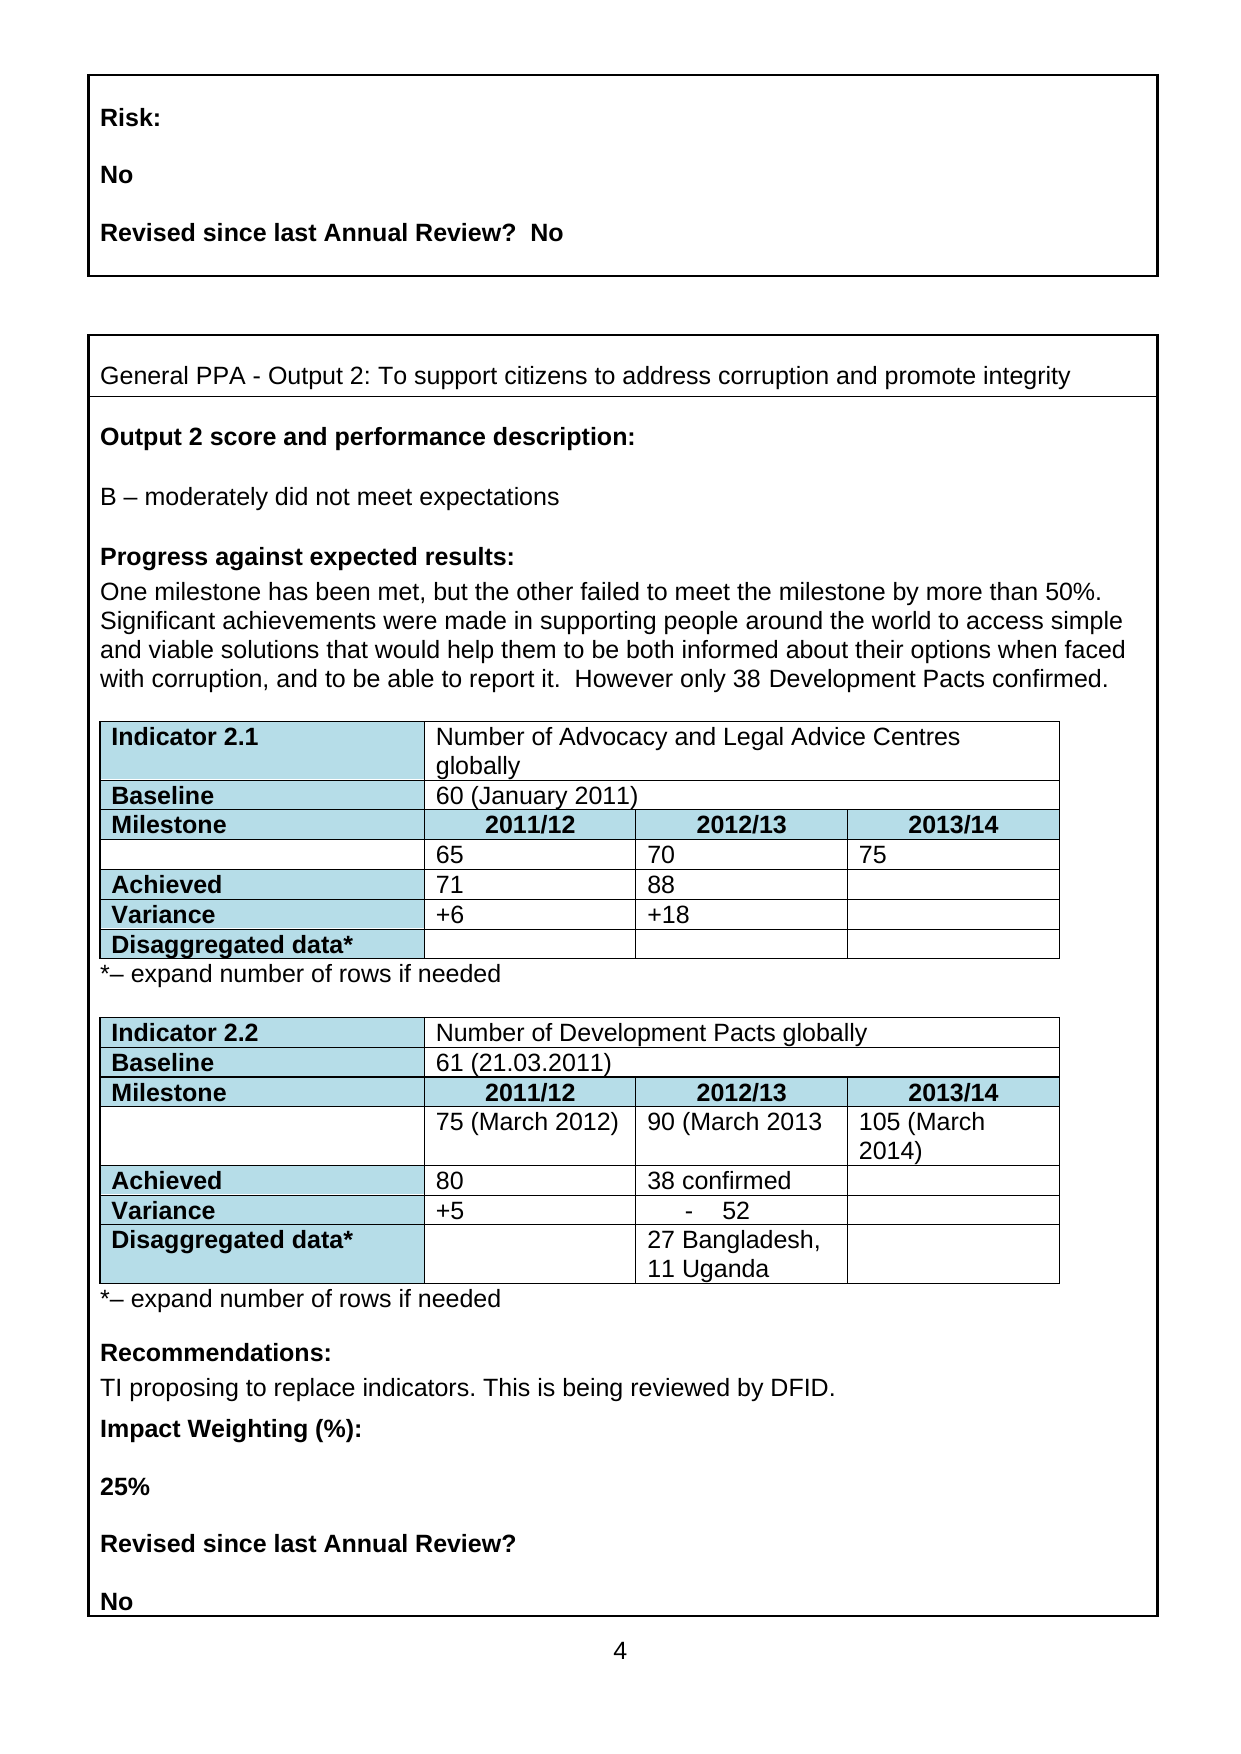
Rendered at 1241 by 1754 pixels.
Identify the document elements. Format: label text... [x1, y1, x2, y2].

table_cell 61 (21.03.2011) [425, 1048, 1059, 1076]
table_cell [101, 1107, 424, 1165]
table_cell 88 [636, 870, 847, 899]
table_cell Variance [101, 900, 424, 928]
table_cell Baseline [101, 1048, 424, 1076]
table_header Number of Development Pacts globally [425, 1018, 1059, 1047]
table_cell Progress against expected results: One milestone has been met, but the other failed to meet the milestone by more than 50%. Significant achievements were made in supporting people around the world to access simple and viable solutions that would help them to be both informed about their options when faced with corruption, and to be able to report it. However only 38 Development Pacts confirmed. *– expand number of rows if needed *– expand number of rows if needed Recommendations: TI proposing to replace indicators. This is being reviewed by DFID. Impact Weighting (%): 25% Revised since last Annual Review? No [90, 517, 1156, 1615]
table_cell [636, 930, 847, 958]
table_cell [848, 870, 1059, 899]
table_header Indicator 2.2 [101, 1018, 424, 1047]
table_cell Variance [101, 1196, 424, 1224]
table_header Number of Advocacy and Legal Advice Centres globally [425, 722, 1059, 779]
table_cell Disaggregated data* [101, 1225, 424, 1283]
table_cell 2011/12 [425, 810, 635, 839]
table_cell Achieved [101, 1166, 424, 1194]
table_cell 60 (January 2011) [425, 781, 1059, 809]
table_cell 2013/14 [848, 810, 1059, 839]
table_header Indicator 2.1 [101, 722, 424, 779]
table_cell [425, 1225, 635, 1283]
table_cell 52 [636, 1196, 847, 1224]
table_cell 38 confirmed [636, 1166, 847, 1194]
table_cell 71 [425, 870, 635, 899]
table_cell +5 [425, 1196, 635, 1224]
table_cell 2012/13 [636, 810, 847, 839]
table_cell 2012/13 [636, 1078, 847, 1106]
table_cell 105 (March 2014) [848, 1107, 1059, 1165]
table_cell 65 [425, 840, 635, 869]
table_cell [848, 1196, 1059, 1224]
table_cell Milestone [101, 810, 424, 839]
table_cell [848, 930, 1059, 958]
table_cell Milestone [101, 1078, 424, 1106]
table_cell Risk: No Revised since last Annual Review? No [90, 76, 1156, 275]
table_cell 80 [425, 1166, 635, 1194]
table_cell +6 [425, 900, 635, 928]
table_cell [425, 930, 635, 958]
table_cell Output 2 score and performance description: B – moderately did not meet expectations [90, 397, 1156, 517]
table_cell [848, 900, 1059, 928]
table_cell [848, 1166, 1059, 1194]
table_cell 75 (March 2012) [425, 1107, 635, 1165]
table_cell [848, 1225, 1059, 1283]
table_cell 2013/14 [848, 1078, 1059, 1106]
table_header General PPA - Output 2: To support citizens to address corruption and promote integrity [90, 336, 1156, 396]
table_cell 27 Bangladesh, 11 Uganda [636, 1225, 847, 1283]
table_cell 2011/12 [425, 1078, 635, 1106]
table_cell 90 (March 2013 [636, 1107, 847, 1165]
table_cell 75 [848, 840, 1059, 869]
table_cell +18 [636, 900, 847, 928]
table_cell 70 [636, 840, 847, 869]
table_cell Baseline [101, 781, 424, 809]
table_cell Disaggregated data* [101, 930, 424, 958]
table_cell Achieved [101, 870, 424, 899]
table_cell [101, 840, 424, 869]
